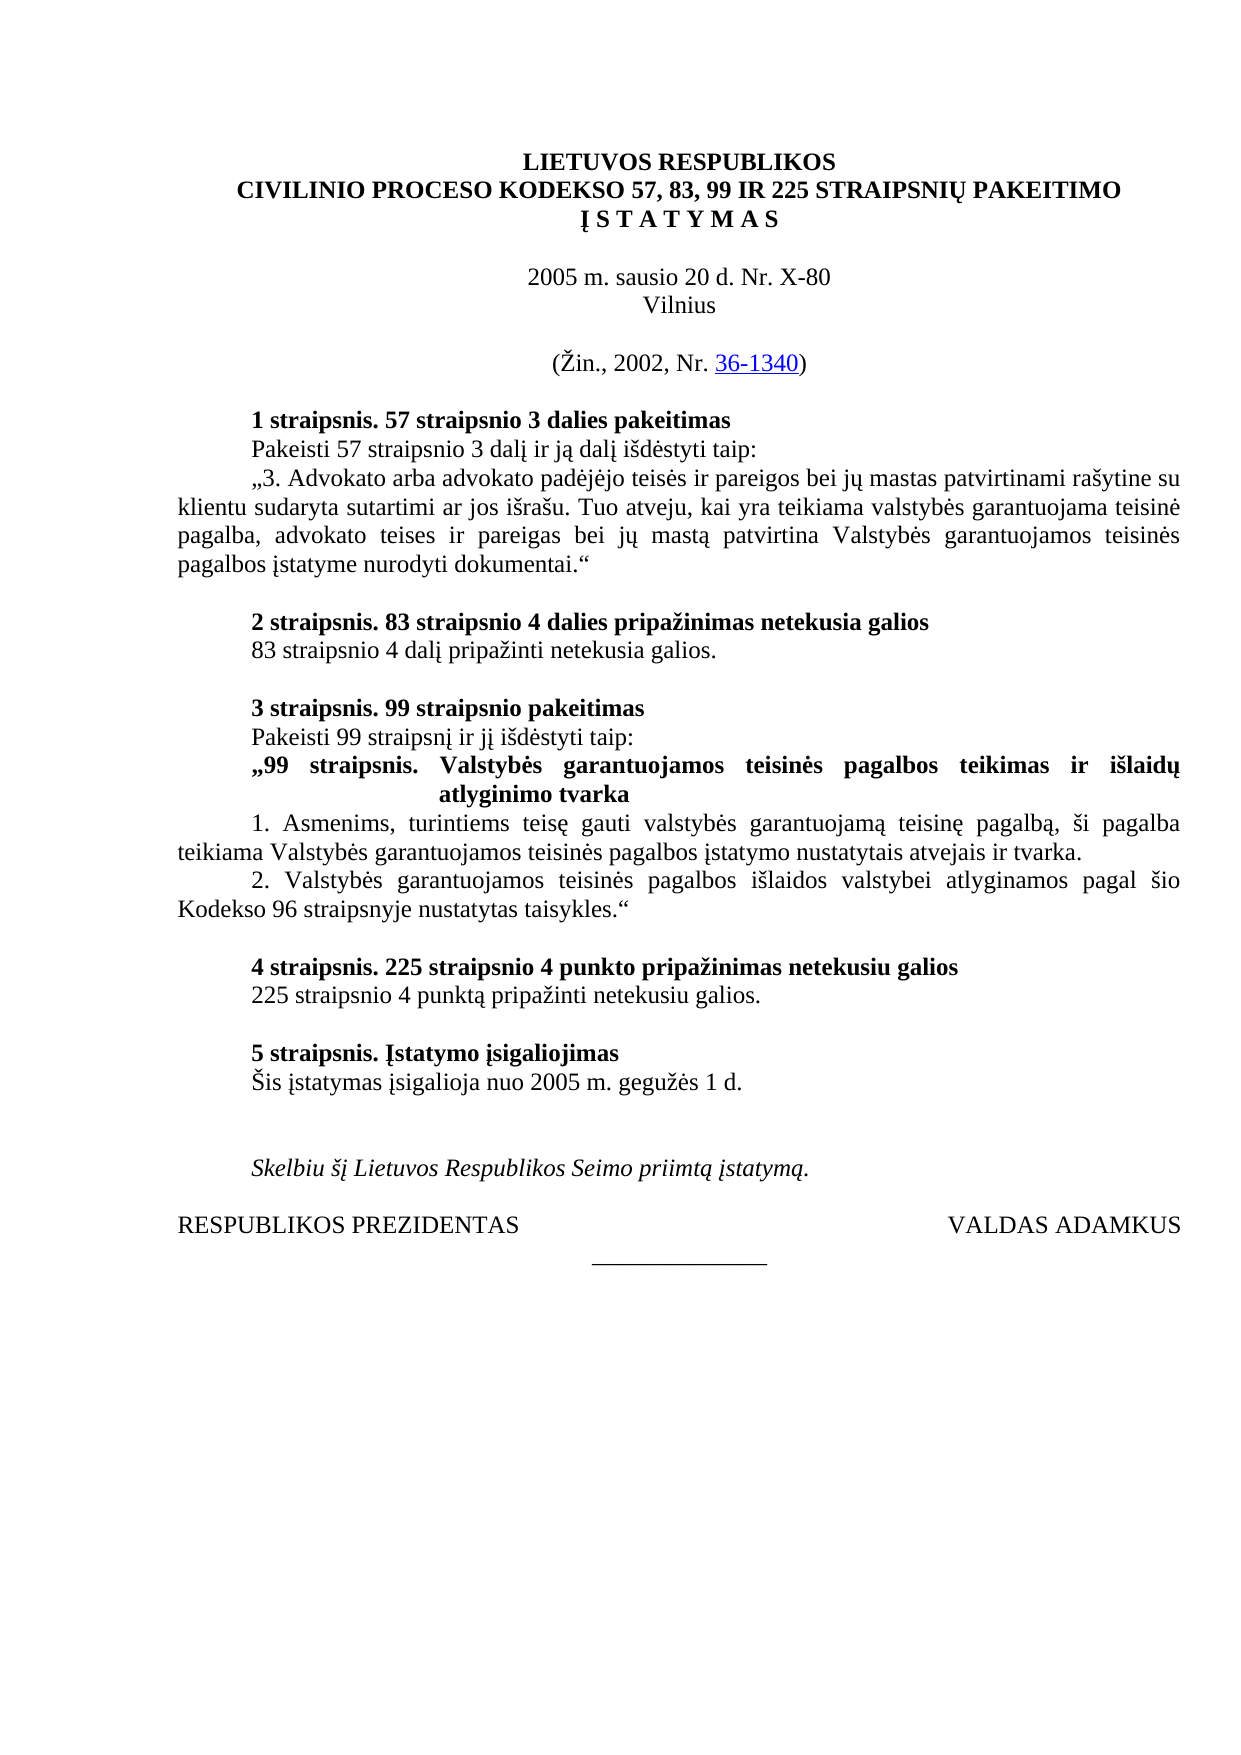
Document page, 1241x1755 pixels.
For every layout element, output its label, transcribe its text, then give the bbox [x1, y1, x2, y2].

text 83 straipsnio 4 dalį pripažinti netekusia galios. [177, 636, 1181, 664]
text „3. Advokato arba advokato padėjėjo teisės ir pareigos bei jų mastas patvirtinami rašytine su klientu sudaryta sutartimi ar jos išrašu. Tuo atveju, kai yra teikiama valstybės garantuojama teisinė pagalba, advokato teises ir pareigas bei jų mastą patvirtina Valstybės garantuojamos teisinės pagalbos įstatyme nurodyti dokumentai.“ [177, 463, 1181, 578]
text LIETUVOS RESPUBLIKOS [177, 147, 1181, 176]
text RESPUBLIKOS PREZIDENTAS VALDAS ADAMKUS [177, 1211, 1181, 1239]
text Pakeisti 57 straipsnio 3 dalį ir ją dalį išdėstyti taip: [177, 434, 1181, 463]
text 2005 m. sausio 20 d. Nr. X-80 [177, 262, 1181, 291]
text Pakeisti 99 straipsnį ir jį išdėstyti taip: [177, 722, 1181, 751]
text CIVILINIO PROCESO KODEKSO 57, 83, 99 IR 225 STRAIPSNIŲ PAKEITIMO [177, 176, 1181, 204]
text (Žin., 2002, Nr. 36-1340) [177, 348, 1181, 377]
text 1 straipsnis. 57 straipsnio 3 dalies pakeitimas [177, 406, 1181, 434]
text 3 straipsnis. 99 straipsnio pakeitimas [177, 693, 1181, 722]
text 4 straipsnis. 225 straipsnio 4 punkto pripažinimas netekusiu galios [177, 952, 1181, 981]
text Vilnius [177, 291, 1181, 319]
text ______________ [177, 1239, 1181, 1268]
text 225 straipsnio 4 punktą pripažinti netekusiu galios. [177, 981, 1181, 1009]
text 2. Valstybės garantuojamos teisinės pagalbos išlaidos valstybei atlyginamos pagal šio Kodekso 96 straipsnyje nustatytas taisykles.“ [177, 866, 1181, 923]
text „99 straipsnis. Valstybės garantuojamos teisinės pagalbos teikimas ir išlaidų atlyginimo tvarka [251, 751, 1181, 808]
text Šis įstatymas įsigalioja nuo 2005 m. gegužės 1 d. [177, 1067, 1181, 1096]
text 2 straipsnis. 83 straipsnio 4 dalies pripažinimas netekusia galios [177, 607, 1181, 636]
text 5 straipsnis. Įstatymo įsigaliojimas [177, 1038, 1181, 1067]
text Į S T A T Y M A S [177, 204, 1181, 233]
text Skelbiu šį Lietuvos Respublikos Seimo priimtą įstatymą. [177, 1153, 1181, 1182]
text 1. Asmenims, turintiems teisę gauti valstybės garantuojamą teisinę pagalbą, ši pagalba teikiama Valstybės garantuojamos teisinės pagalbos įstatymo nustatytais atvejais ir tvarka. [177, 808, 1181, 866]
